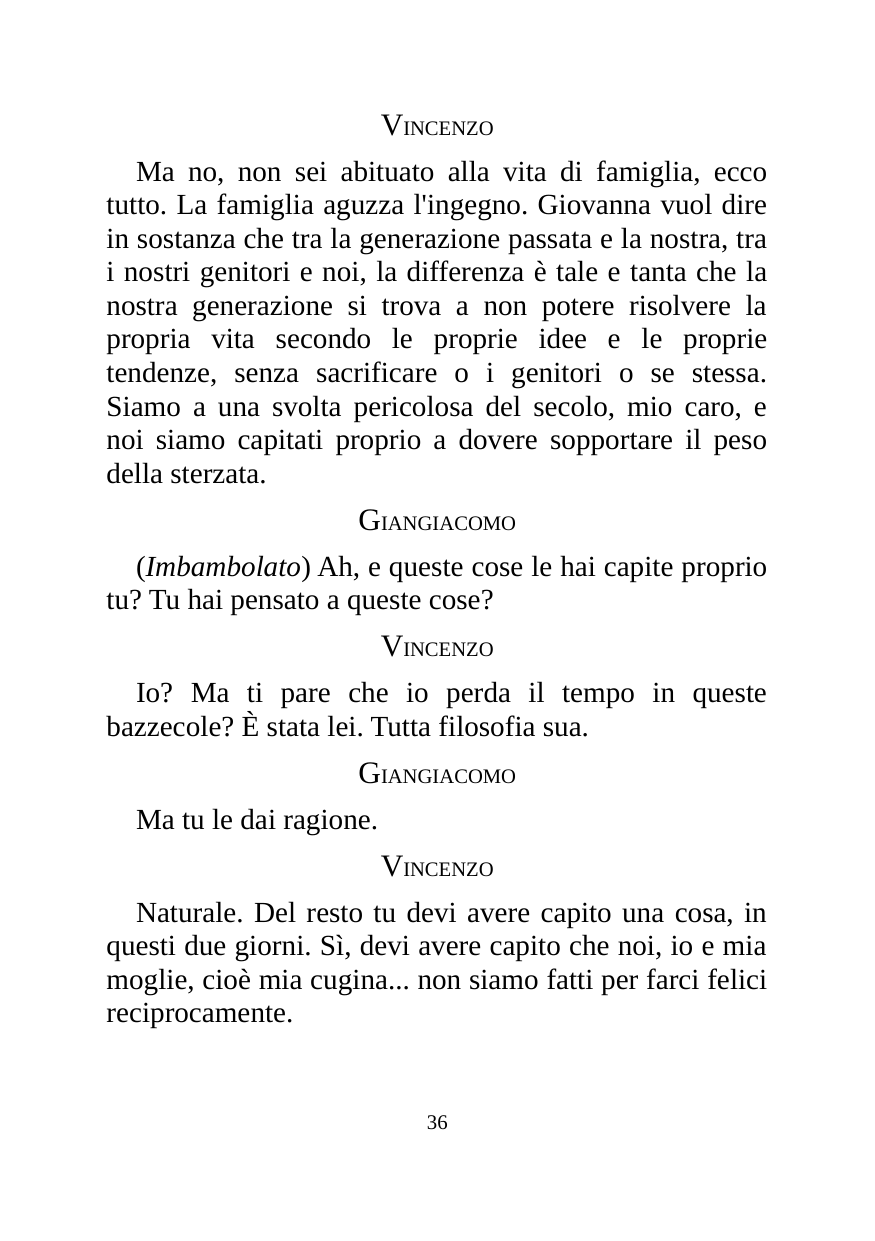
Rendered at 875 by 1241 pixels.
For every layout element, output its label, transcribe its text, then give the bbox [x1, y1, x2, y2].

text Vincenzo [106, 106, 768, 142]
text Naturale. Del resto tu devi avere capito una cosa, in questi due giorni. Sì, devi avere capito che noi, io e mia moglie, cioè mia cugina... non siamo fatti per farci felici reciprocamente. [106, 895, 768, 1029]
text Giangiacomo [106, 754, 768, 790]
text Vincenzo [106, 628, 768, 664]
text Vincenzo [106, 847, 768, 883]
text Ma tu le dai ragione. [106, 802, 768, 836]
text Ma no, non sei abituato alla vita di famiglia, ecco tutto. La famiglia aguzza l'ingegno. Giovanna vuol dire in sostanza che tra la generazione passata e la nostra, tra i nostri genitori e noi, la differenza è tale e tanta che la nostra generazione si trova a non potere risolvere la propria vita secondo le proprie idee e le proprie tendenze, senza sacrificare o i genitori o se stessa. Siamo a una svolta pericolosa del secolo, mio caro, e noi siamo capitati proprio a dovere sopportare il peso della sterzata. [106, 154, 768, 489]
text Io? Ma ti pare che io perda il tempo in queste bazzecole? È stata lei. Tutta filosofia sua. [106, 675, 768, 742]
text Giangiacomo [106, 501, 768, 537]
text (Imbambolato) Ah, e queste cose le hai capite proprio tu? Tu hai pensato a queste cose? [106, 549, 768, 616]
